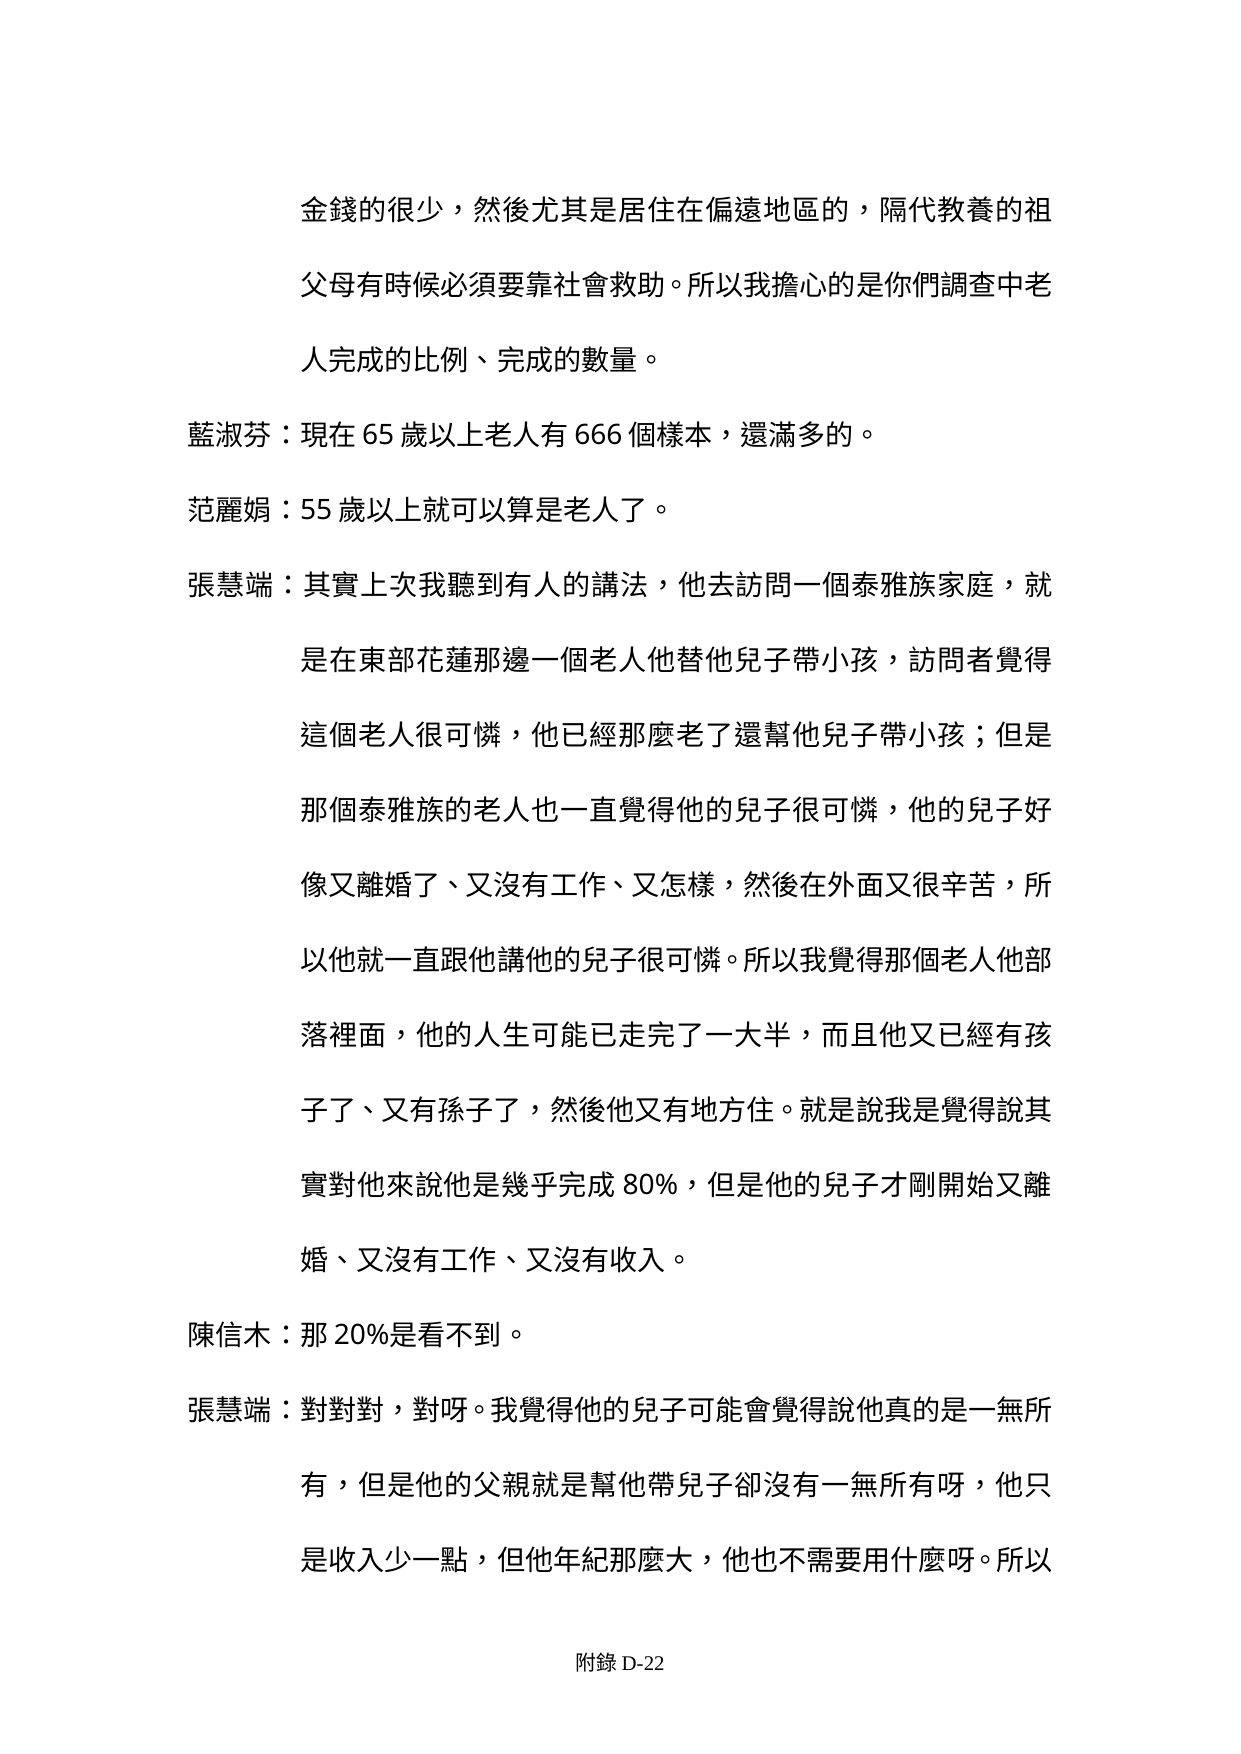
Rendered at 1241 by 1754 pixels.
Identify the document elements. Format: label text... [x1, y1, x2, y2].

text 張慧端：對對對，對呀。我覺得他的兒子可能會覺得說他真的是一無所有，但是他的父親就是幫他帶兒子卻沒有一無所有呀，他只是收入少一點，但他年紀那麼大，他也不需要用什麼呀。所以 [187, 1364, 1053, 1589]
text 張慧端：其實上次我聽到有人的講法，他去訪問一個泰雅族家庭，就是在東部花蓮那邊一個老人他替他兒子帶小孩，訪問者覺得這個老人很可憐，他已經那麼老了還幫他兒子帶小孩；但是那個泰雅族的老人也一直覺得他的兒子很可憐，他的兒子好像又離婚了、又沒有工作、又怎樣，然後在外面又很辛苦，所以他就一直跟他講他的兒子很可憐。所以我覺得那個老人他部落裡面，他的人生可能已走完了一大半，而且他又已經有孩子了、又有孫子了，然後他又有地方住。就是說我是覺得說其實對他來說他是幾乎完成80%，但是他的兒子才剛開始又離婚、又沒有工作、又沒有收入。 [187, 539, 1053, 1289]
text 藍淑芬：現在65歲以上老人有666個樣本，還滿多的。 [187, 389, 1053, 464]
text 范麗娟：55歲以上就可以算是老人了。 [187, 464, 1053, 539]
text 金錢的很少，然後尤其是居住在偏遠地區的，隔代教養的祖父母有時候必須要靠社會救助。所以我擔心的是你們調查中老人完成的比例、完成的數量。 [187, 164, 1053, 389]
text 陳信木：那20%是看不到。 [187, 1289, 1053, 1364]
